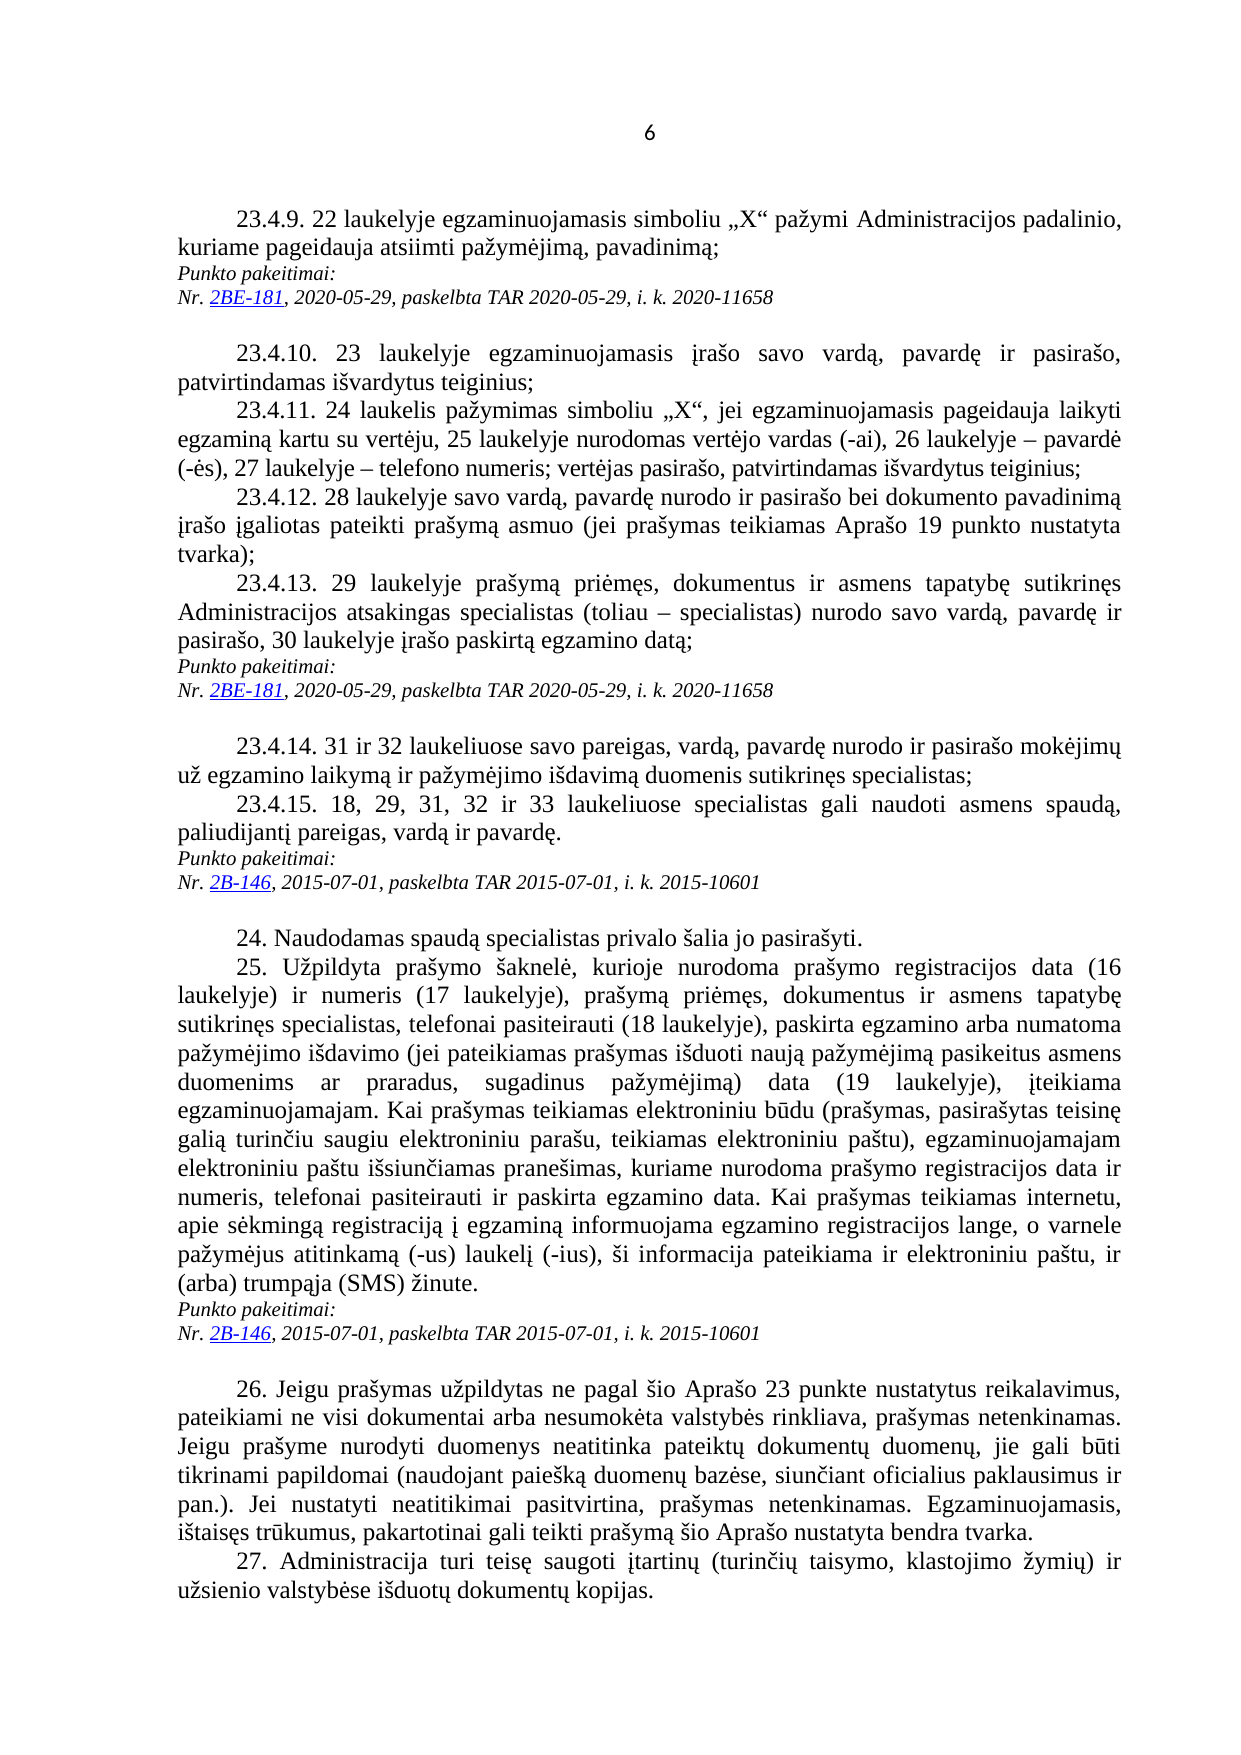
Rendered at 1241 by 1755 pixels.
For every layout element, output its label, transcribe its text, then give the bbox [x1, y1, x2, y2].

text 27. Administracija turi teisę saugoti įtartinų (turinčių taisymo, klastojimo žymių) ir užsienio valstybėse išduotų dokumentų kopijas. [177, 1546, 1122, 1604]
text Punkto pakeitimai: [177, 846, 1122, 870]
text Nr. 2B-146, 2015-07-01, paskelbta TAR 2015-07-01, i. k. 2015-10601 [177, 870, 1122, 894]
text 24. Naudodamas spaudą specialistas privalo šalia jo pasirašyti. [177, 923, 1122, 952]
text 23.4.12. 28 laukelyje savo vardą, pavardę nurodo ir pasirašo bei dokumento pavadinimą įrašo įgaliotas pateikti prašymą asmuo (jei prašymas teikiamas Aprašo 19 punkto nustatyta tvarka); [177, 482, 1122, 568]
text Punkto pakeitimai: [177, 261, 1122, 285]
text 23.4.10. 23 laukelyje egzaminuojamasis įrašo savo vardą, pavardę ir pasirašo, patvirtindamas išvardytus teiginius; [177, 338, 1122, 396]
text 23.4.14. 31 ir 32 laukeliuose savo pareigas, vardą, pavardę nurodo ir pasirašo mokėjimų už egzamino laikymą ir pažymėjimo išdavimą duomenis sutikrinęs specialistas; [177, 731, 1122, 789]
text Nr. 2BE-181, 2020-05-29, paskelbta TAR 2020-05-29, i. k. 2020-11658 [177, 285, 1122, 309]
text Nr. 2BE-181, 2020-05-29, paskelbta TAR 2020-05-29, i. k. 2020-11658 [177, 678, 1122, 702]
text 23.4.9. 22 laukelyje egzaminuojamasis simboliu „X“ pažymi Administracijos padalinio, kuriame pageidauja atsiimti pažymėjimą, pavadinimą; [177, 204, 1122, 261]
text 23.4.11. 24 laukelis pažymimas simboliu „X“, jei egzaminuojamasis pageidauja laikyti egzaminą kartu su vertėju, 25 laukelyje nurodomas vertėjo vardas (-ai), 26 laukelyje – pavardė (-ės), 27 laukelyje – telefono numeris; vertėjas pasirašo, patvirtindamas išvardytus teiginius; [177, 396, 1122, 482]
text 23.4.15. 18, 29, 31, 32 ir 33 laukeliuose specialistas gali naudoti asmens spaudą, paliudijantį pareigas, vardą ir pavardę. [177, 789, 1122, 846]
text 25. Užpildyta prašymo šaknelė, kurioje nurodoma prašymo registracijos data (16 laukelyje) ir numeris (17 laukelyje), prašymą priėmęs, dokumentus ir asmens tapatybę sutikrinęs specialistas, telefonai pasiteirauti (18 laukelyje), paskirta egzamino arba numatoma pažymėjimo išdavimo (jei pateikiamas prašymas išduoti naują pažymėjimą pasikeitus asmens duomenims ar praradus, sugadinus pažymėjimą) data (19 laukelyje), įteikiama egzaminuojamajam. Kai prašymas teikiamas elektroniniu būdu (prašymas, pasirašytas teisinę galią turinčiu saugiu elektroniniu parašu, teikiamas elektroniniu paštu), egzaminuojamajam elektroniniu paštu išsiunčiamas pranešimas, kuriame nurodoma prašymo registracijos data ir numeris, telefonai pasiteirauti ir paskirta egzamino data. Kai prašymas teikiamas internetu, apie sėkmingą registraciją į egzaminą informuojama egzamino registracijos lange, o varnele pažymėjus atitinkamą (-us) laukelį (-ius), ši informacija pateikiama ir elektroniniu paštu, ir (arba) trumpąja (SMS) žinute. [177, 952, 1122, 1297]
text 23.4.13. 29 laukelyje prašymą priėmęs, dokumentus ir asmens tapatybę sutikrinęs Administracijos atsakingas specialistas (toliau – specialistas) nurodo savo vardą, pavardę ir pasirašo, 30 laukelyje įrašo paskirtą egzamino datą; [177, 568, 1122, 654]
text 26. Jeigu prašymas užpildytas ne pagal šio Aprašo 23 punkte nustatytus reikalavimus, pateikiami ne visi dokumentai arba nesumokėta valstybės rinkliava, prašymas netenkinamas. Jeigu prašyme nurodyti duomenys neatitinka pateiktų dokumentų duomenų, jie gali būti tikrinami papildomai (naudojant paiešką duomenų bazėse, siunčiant oficialius paklausimus ir pan.). Jei nustatyti neatitikimai pasitvirtina, prašymas netenkinamas. Egzaminuojamasis, ištaisęs trūkumus, pakartotinai gali teikti prašymą šio Aprašo nustatyta bendra tvarka. [177, 1374, 1122, 1546]
text Punkto pakeitimai: [177, 1297, 1122, 1321]
text Nr. 2B-146, 2015-07-01, paskelbta TAR 2015-07-01, i. k. 2015-10601 [177, 1321, 1122, 1345]
text Punkto pakeitimai: [177, 654, 1122, 678]
